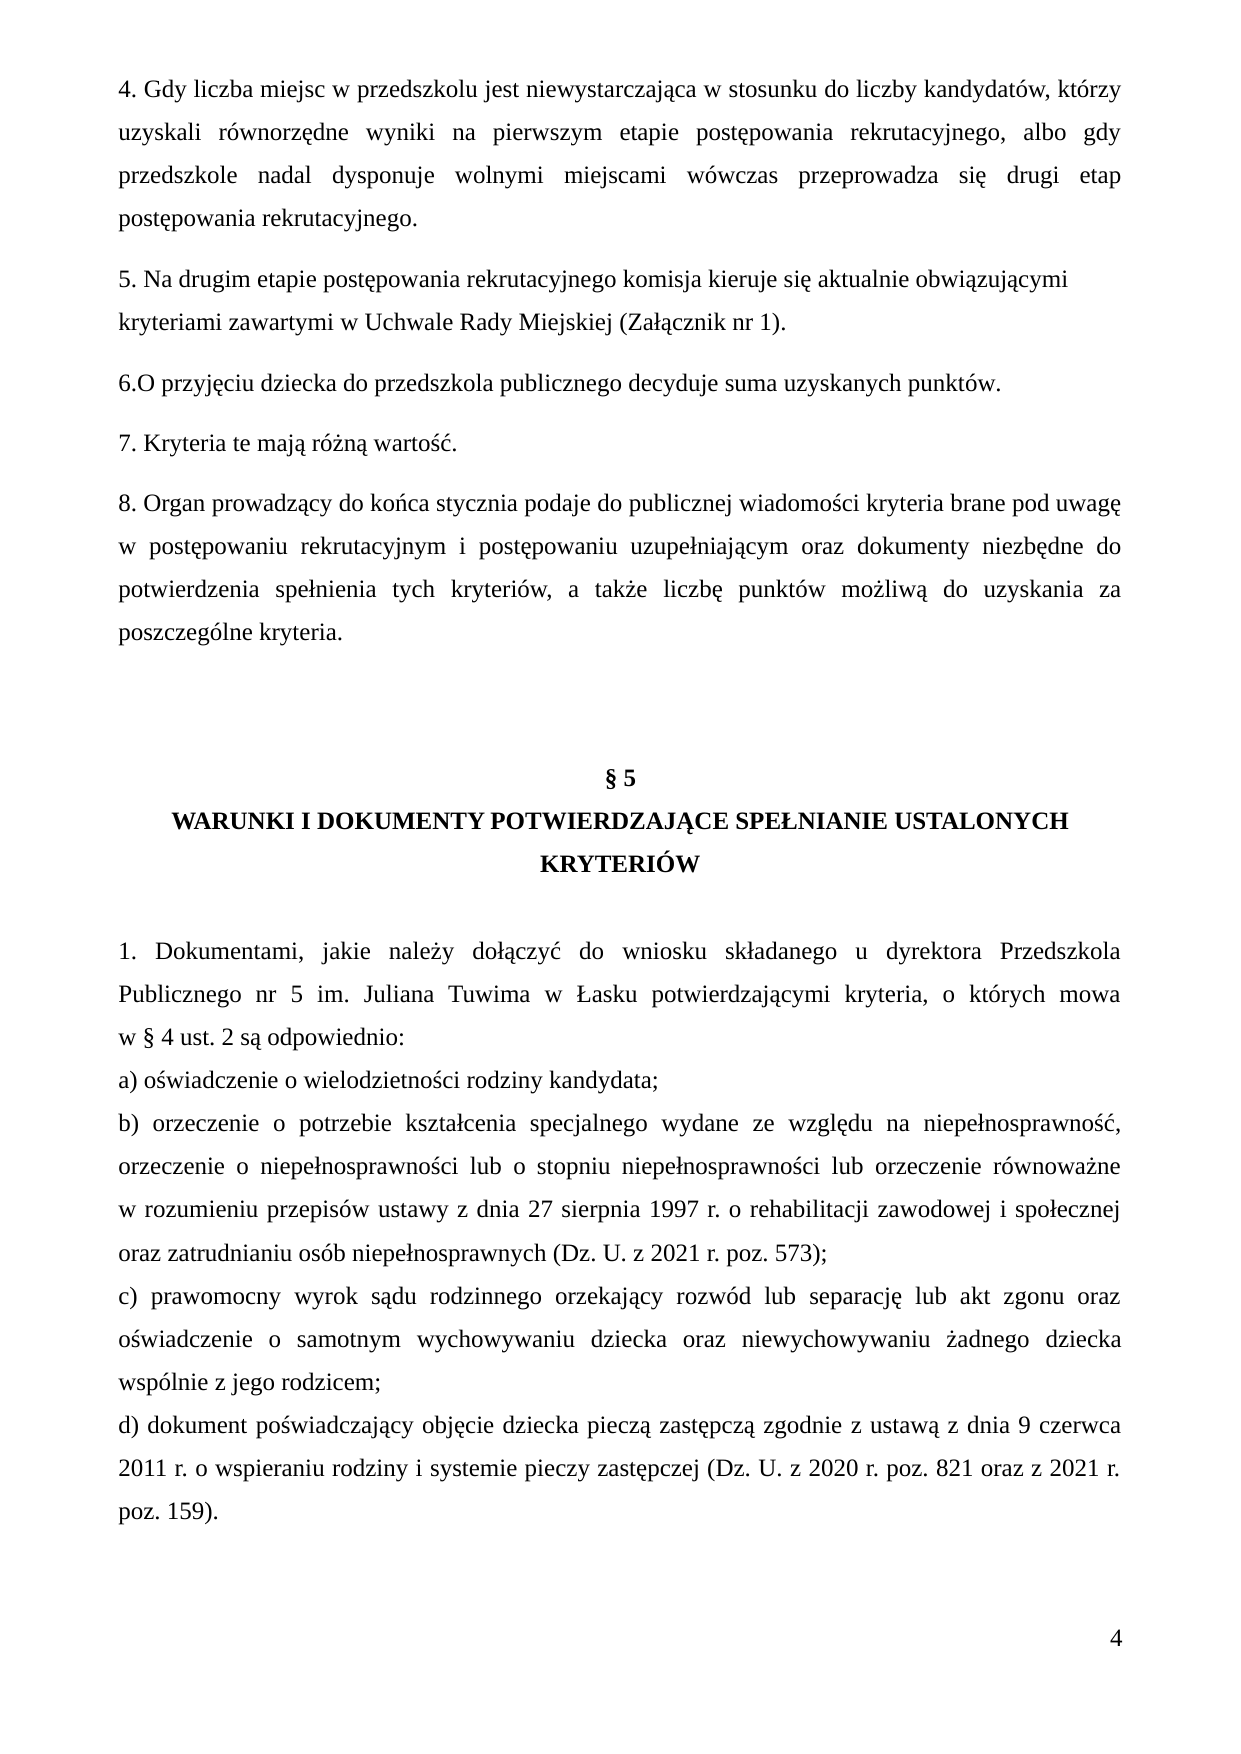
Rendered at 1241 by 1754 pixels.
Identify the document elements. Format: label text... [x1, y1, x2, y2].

text WARUNKI I DOKUMENTY POTWIERDZAJĄCE SPEŁNIANIE USTALONYCH KRYTERIÓW [118, 806, 1122, 878]
text § 5 [118, 763, 1122, 792]
text 5. Na drugim etapie postępowania rekrutacyjnego komisja kieruje się aktualnie obwiązującymi kryteriami zawartymi w Uchwale Rady Miejskiej (Załącznik nr 1). [118, 264, 1122, 336]
text 8. Organ prowadzący do końca stycznia podaje do publicznej wiadomości kryteria brane pod uwagę w postępowaniu rekrutacyjnym i postępowaniu uzupełniającym oraz dokumenty niezbędne do potwierdzenia spełnienia tych kryteriów, a także liczbę punktów możliwą do uzyskania za poszczególne kryteria. [118, 488, 1122, 646]
text 4. Gdy liczba miejsc w przedszkolu jest niewystarczająca w stosunku do liczby kandydatów, którzy uzyskali równorzędne wyniki na pierwszym etapie postępowania rekrutacyjnego, albo gdy przedszkole nadal dysponuje wolnymi miejscami wówczas przeprowadza się drugi etap postępowania rekrutacyjnego. [118, 74, 1122, 232]
text d) dokument poświadczający objęcie dziecka pieczą zastępczą zgodnie z ustawą z dnia 9 czerwca 2011 r. o wspieraniu rodziny i systemie pieczy zastępczej (Dz. U. z 2020 r. poz. 821 oraz z 2021 r. poz. 159). [118, 1410, 1122, 1525]
text 6.O przyjęciu dziecka do przedszkola publicznego decyduje suma uzyskanych punktów. [118, 368, 1122, 397]
text 7. Kryteria te mają różną wartość. [118, 428, 1122, 457]
text b) orzeczenie o potrzebie kształcenia specjalnego wydane ze względu na niepełnosprawność, orzeczenie o niepełnosprawności lub o stopniu niepełnosprawności lub orzeczenie równoważne w rozumieniu przepisów ustawy z dnia 27 sierpnia 1997 r. o rehabilitacji zawodowej i społecznej oraz zatrudnianiu osób niepełnosprawnych (Dz. U. z 2021 r. poz. 573); [118, 1108, 1122, 1266]
text 1. Dokumentami, jakie należy dołączyć do wniosku składanego u dyrektora Przedszkola Publicznego nr 5 im. Juliana Tuwima w Łasku potwierdzającymi kryteria, o których mowa w § 4 ust. 2 są odpowiednio: [118, 936, 1122, 1051]
text c) prawomocny wyrok sądu rodzinnego orzekający rozwód lub separację lub akt zgonu oraz oświadczenie o samotnym wychowywaniu dziecka oraz niewychowywaniu żadnego dziecka wspólnie z jego rodzicem; [118, 1281, 1122, 1396]
text a) oświadczenie o wielodzietności rodziny kandydata; [118, 1065, 1122, 1094]
